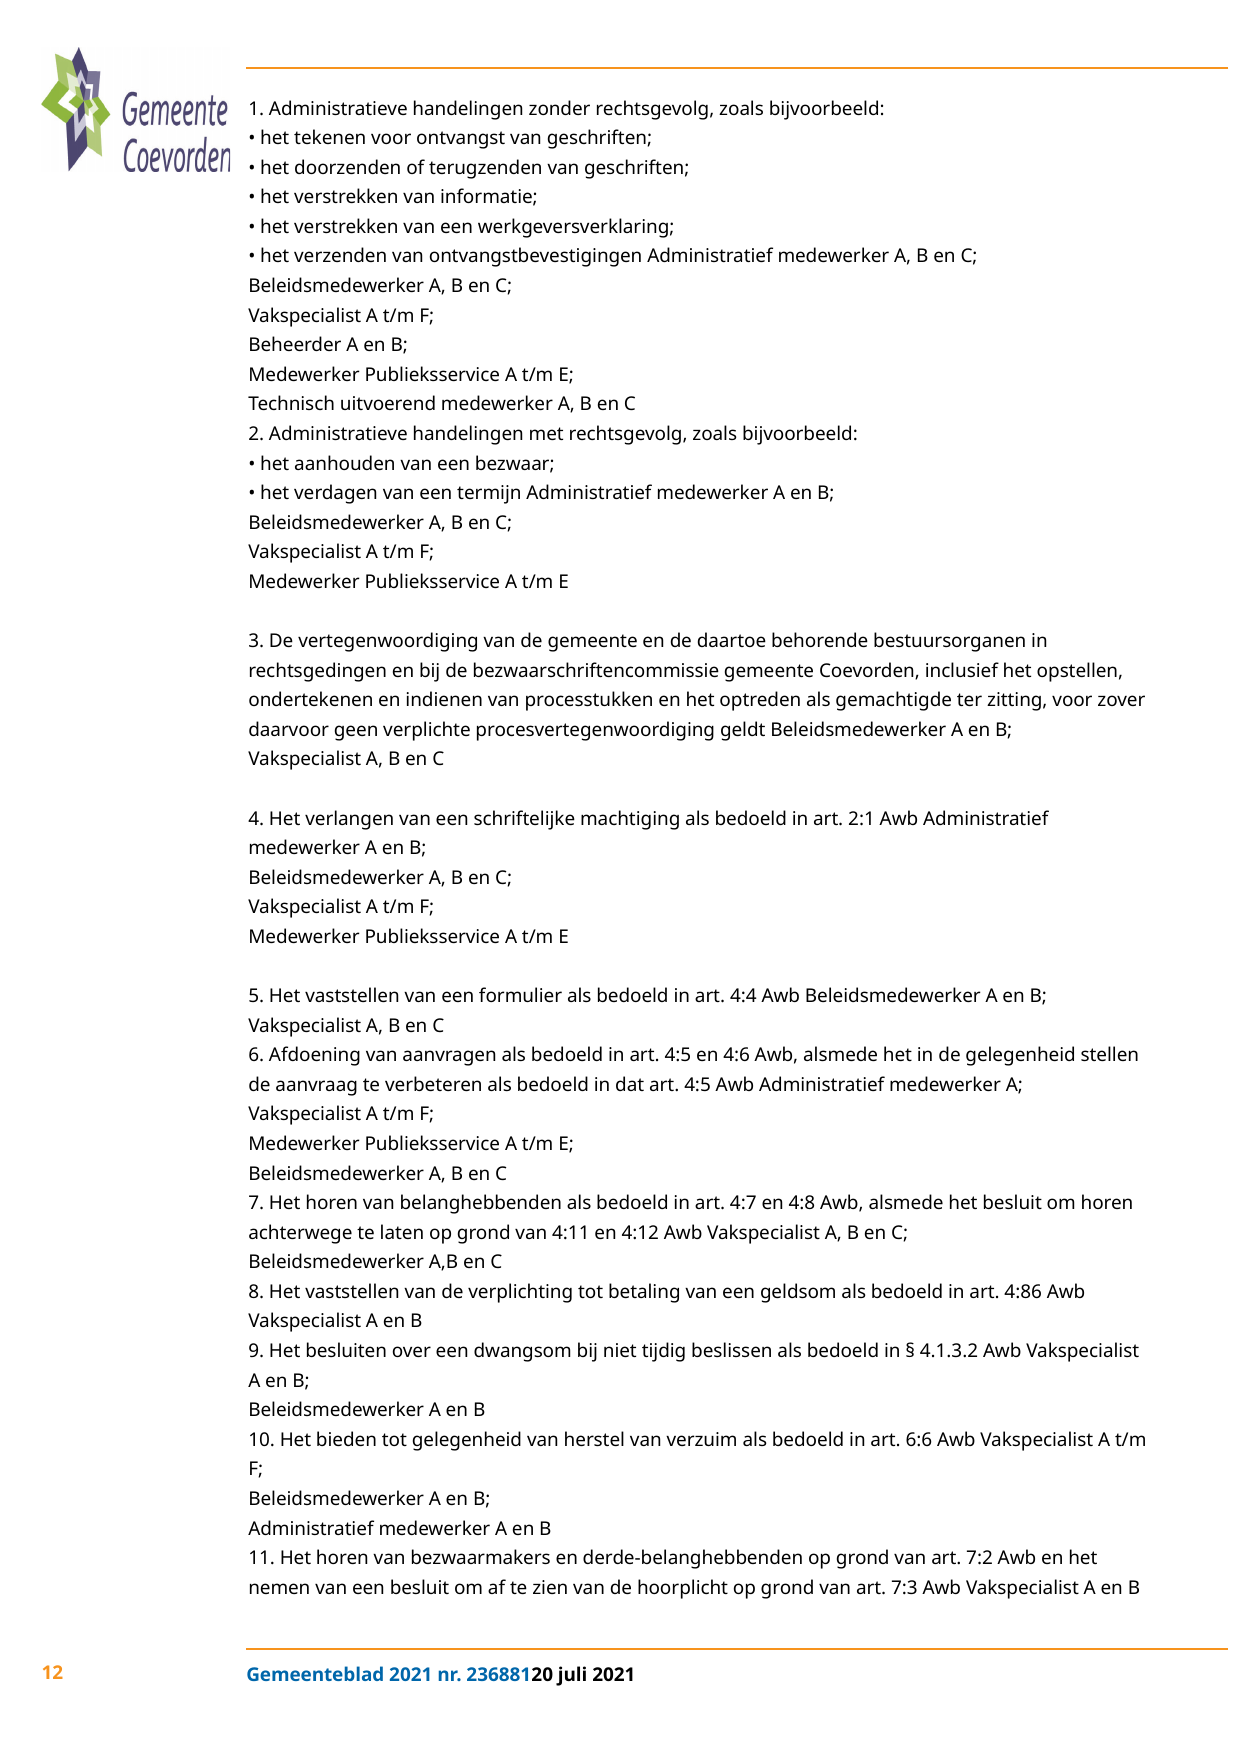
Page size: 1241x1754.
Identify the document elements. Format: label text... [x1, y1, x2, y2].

text Vakspecialist A t/m F; [248, 302, 1152, 328]
text Beleidsmedewerker A,B en C [248, 1248, 1152, 1274]
text Vakspecialist A, B en C [248, 1012, 1152, 1038]
text • het doorzenden of terugzenden van geschriften; [248, 154, 1152, 180]
text 8. Het vaststellen van de verplichting tot betaling van een geldsom als bedoeld in art. 4:86 Awb Vakspecialist A en B [248, 1278, 1152, 1333]
text Beleidsmedewerker A, B en C; [248, 272, 1152, 298]
text Vakspecialist A t/m F; [248, 893, 1152, 919]
text 5. Het vaststellen van een formulier als bedoeld in art. 4:4 Awb Beleidsmedewerker A en B; [248, 982, 1152, 1008]
text Beheerder A en B; [248, 331, 1152, 357]
text • het aanhouden van een bezwaar; [248, 450, 1152, 476]
text Technisch uitvoerend medewerker A, B en C [248, 391, 1152, 416]
text Administratief medewerker A en B [248, 1515, 1152, 1541]
text 10. Het bieden tot gelegenheid van herstel van verzuim als bedoeld in art. 6:6 Awb Vakspecialist A t/m F; [248, 1426, 1152, 1481]
text Beleidsmedewerker A, B en C; [248, 509, 1152, 535]
text 3. De vertegenwoordiging van de gemeente en de daartoe behorende bestuursorganen in rechtsgedingen en bij de bezwaarschriftencommissie gemeente Coevorden, inclusief het opstellen, ondertekenen en indienen van processtukken en het optreden als gemachtigde ter zitting, voor zover daarvoor geen verplichte procesvertegenwoordiging geldt Beleidsmedewerker A en B; [248, 627, 1152, 742]
text • het verstrekken van een werkgeversverklaring; [248, 213, 1152, 239]
text • het verzenden van ontvangstbevestigingen Administratief medewerker A, B en C; [248, 243, 1152, 268]
text Beleidsmedewerker A en B [248, 1396, 1152, 1422]
text Medewerker Publieksservice A t/m E [248, 923, 1152, 949]
text Vakspecialist A, B en C [248, 746, 1152, 771]
text Beleidsmedewerker A en B; [248, 1485, 1152, 1511]
text 9. Het besluiten over een dwangsom bij niet tijdig beslissen als bedoeld in § 4.1.3.2 Awb Vakspecialist A en B; [248, 1337, 1152, 1393]
text 4. Het verlangen van een schriftelijke machtiging als bedoeld in art. 2:1 Awb Administratief medewerker A en B; [248, 805, 1152, 860]
text Vakspecialist A t/m F; [248, 1101, 1152, 1126]
text Medewerker Publieksservice A t/m E [248, 568, 1152, 594]
text Medewerker Publieksservice A t/m E; [248, 1130, 1152, 1156]
text Medewerker Publieksservice A t/m E; [248, 361, 1152, 387]
picture [41, 47, 231, 172]
text Vakspecialist A t/m F; [248, 538, 1152, 564]
text 11. Het horen van bezwaarmakers en derde-belanghebbenden op grond van art. 7:2 Awb en het nemen van een besluit om af te zien van de hoorplicht op grond van art. 7:3 Awb Vakspecialist A en B [248, 1544, 1152, 1600]
text Beleidsmedewerker A, B en C [248, 1160, 1152, 1186]
text 7. Het horen van belanghebbenden als bedoeld in art. 4:7 en 4:8 Awb, alsmede het besluit om horen achterwege te laten op grond van 4:11 en 4:12 Awb Vakspecialist A, B en C; [248, 1189, 1152, 1245]
text 1. Administratieve handelingen zonder rechtsgevolg, zoals bijvoorbeeld: [248, 95, 1152, 121]
text • het verdagen van een termijn Administratief medewerker A en B; [248, 479, 1152, 505]
text Beleidsmedewerker A, B en C; [248, 864, 1152, 890]
text • het verstrekken van informatie; [248, 183, 1152, 209]
text • het tekenen voor ontvangst van geschriften; [248, 124, 1152, 150]
text 2. Administratieve handelingen met rechtsgevolg, zoals bijvoorbeeld: [248, 420, 1152, 446]
text 6. Afdoening van aanvragen als bedoeld in art. 4:5 en 4:6 Awb, alsmede het in de gelegenheid stellen de aanvraag te verbeteren als bedoeld in dat art. 4:5 Awb Administratief medewerker A; [248, 1041, 1152, 1097]
